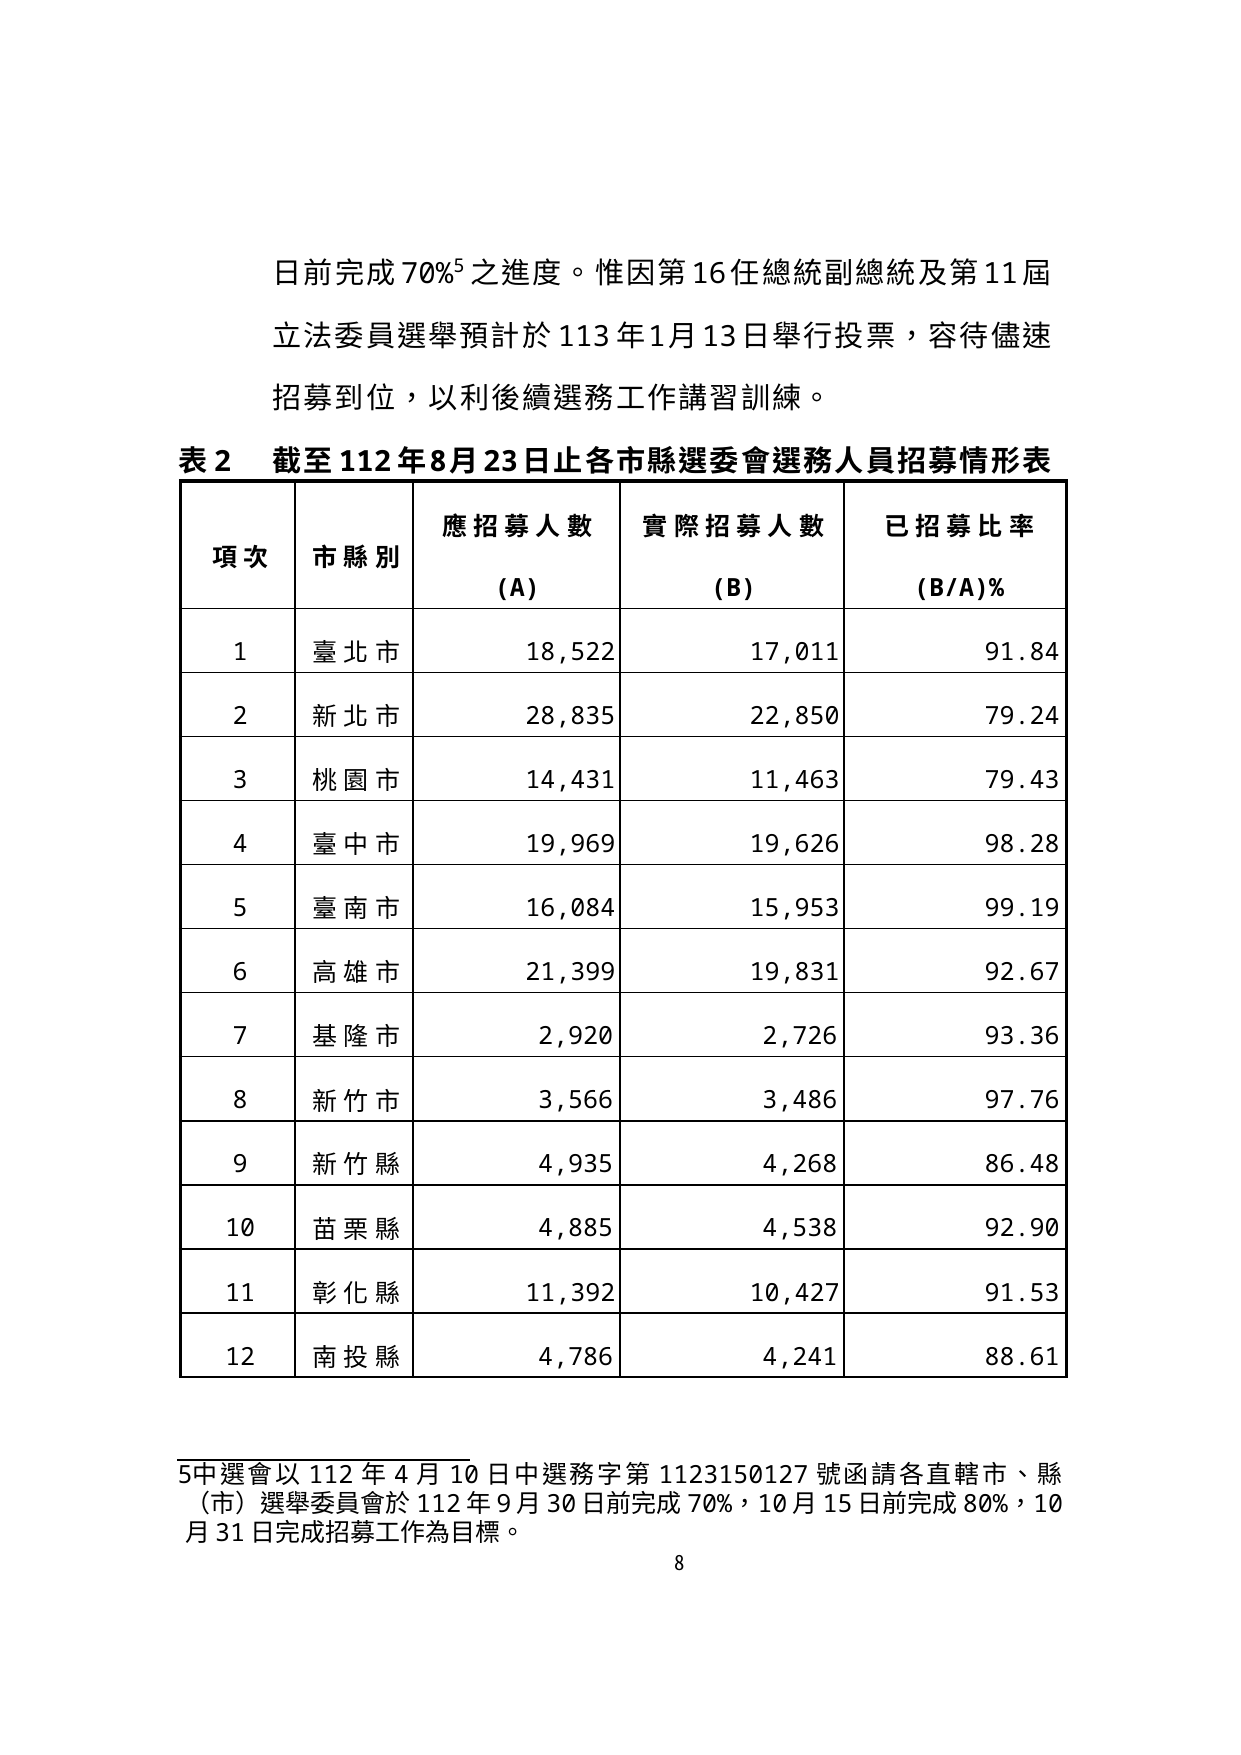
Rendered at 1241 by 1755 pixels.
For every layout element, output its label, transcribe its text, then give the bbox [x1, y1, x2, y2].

table_cell 19,626 [621, 801, 843, 864]
table_cell 22,850 [621, 673, 843, 736]
table_cell 15,953 [621, 865, 843, 928]
table_cell 92.67 [845, 929, 1065, 992]
table_cell 7 [182, 993, 294, 1056]
table_cell 11 [182, 1250, 294, 1312]
table_cell 3 [182, 737, 294, 799]
text 選務工作人員包括主任管理員、主任監察員、管理員、監察員、預備員及警衛人員，扣除非屬對外招募之監察員及警衛人員後，第16任總統副總統及第11屆立法委員預計由各市縣選委會招募18萬5,763人，截至112年8月23日止已招募16萬8,404人，已招募比率為90.66%，各市縣選委會已招募比率介於75.72%%至99.24%之間(詳表2)，尚符合中選會函請各市縣選委會應於112年9月30日前完成70%之進度。惟因第16任總統副總統及第11屆立法委員選舉預計於113年1月13日舉行投票，容待儘速招募到位，以利後續選務工作講習訓練。 [266, 229, 1063, 417]
table_cell 3,566 [414, 1057, 619, 1120]
table_cell 11,392 [414, 1250, 619, 1312]
table_cell 臺中市 [296, 801, 412, 864]
table_cell 21,399 [414, 929, 619, 992]
table_cell 南投縣 [296, 1314, 412, 1376]
table_header 市縣別 [296, 483, 412, 607]
table_cell 1 [182, 609, 294, 671]
table_cell 4,268 [621, 1122, 843, 1184]
table_cell 新北市 [296, 673, 412, 736]
table_cell 28,835 [414, 673, 619, 736]
table_header 應招募人數(A) [414, 483, 619, 607]
table_cell 79.43 [845, 737, 1065, 799]
table_cell 79.24 [845, 673, 1065, 736]
table_cell 93.36 [845, 993, 1065, 1056]
table_cell 19,831 [621, 929, 843, 992]
table_cell 16,084 [414, 865, 619, 928]
table_cell 4,538 [621, 1186, 843, 1248]
table_cell 97.76 [845, 1057, 1065, 1120]
table_cell 19,969 [414, 801, 619, 864]
table_cell 3,486 [621, 1057, 843, 1120]
table_header 項次 [182, 483, 294, 607]
table_cell 2 [182, 673, 294, 736]
table_cell 18,522 [414, 609, 619, 671]
table_cell 12 [182, 1314, 294, 1376]
table_cell 新竹市 [296, 1057, 412, 1120]
table_cell 88.61 [845, 1314, 1065, 1376]
table_cell 2,726 [621, 993, 843, 1056]
table_cell 9 [182, 1122, 294, 1184]
table_header 已招募比率(B/A)% [845, 483, 1065, 607]
table_cell 6 [182, 929, 294, 992]
table_cell 臺南市 [296, 865, 412, 928]
table_cell 苗栗縣 [296, 1186, 412, 1248]
table_cell 桃園市 [296, 737, 412, 799]
table_cell 99.19 [845, 865, 1065, 928]
table_cell 86.48 [845, 1122, 1065, 1184]
table_cell 5 [182, 865, 294, 928]
table_cell 10,427 [621, 1250, 843, 1312]
table_cell 4 [182, 801, 294, 864]
table_cell 14,431 [414, 737, 619, 799]
table_cell 10 [182, 1186, 294, 1248]
table_cell 基隆市 [296, 993, 412, 1056]
table_cell 2,920 [414, 993, 619, 1056]
text 中選會以112年4月10日中選務字第1123150127號函請各直轄市、縣（市）選舉委員會於112年9月30日前完成70%，10月15日前完成80%，10月31日完成招募工作為目標。 [177, 1460, 1063, 1547]
table_cell 98.28 [845, 801, 1065, 864]
table_cell 4,241 [621, 1314, 843, 1376]
table_cell 11,463 [621, 737, 843, 799]
table_cell 4,786 [414, 1314, 619, 1376]
table_cell 臺北市 [296, 609, 412, 671]
table_cell 17,011 [621, 609, 843, 671]
table_cell 高雄市 [296, 929, 412, 992]
table_cell 92.90 [845, 1186, 1065, 1248]
table_cell 彰化縣 [296, 1250, 412, 1312]
table_header 實際招募人數(B) [621, 483, 843, 607]
table_cell 91.84 [845, 609, 1065, 671]
table_cell 4,885 [414, 1186, 619, 1248]
table_cell 8 [182, 1057, 294, 1120]
table_cell 新竹縣 [296, 1122, 412, 1184]
table_cell 91.53 [845, 1250, 1065, 1312]
text 表2 截至112年8月23日止各市縣選委會選務人員招募情形表 [177, 417, 1063, 479]
table_cell 4,935 [414, 1122, 619, 1184]
